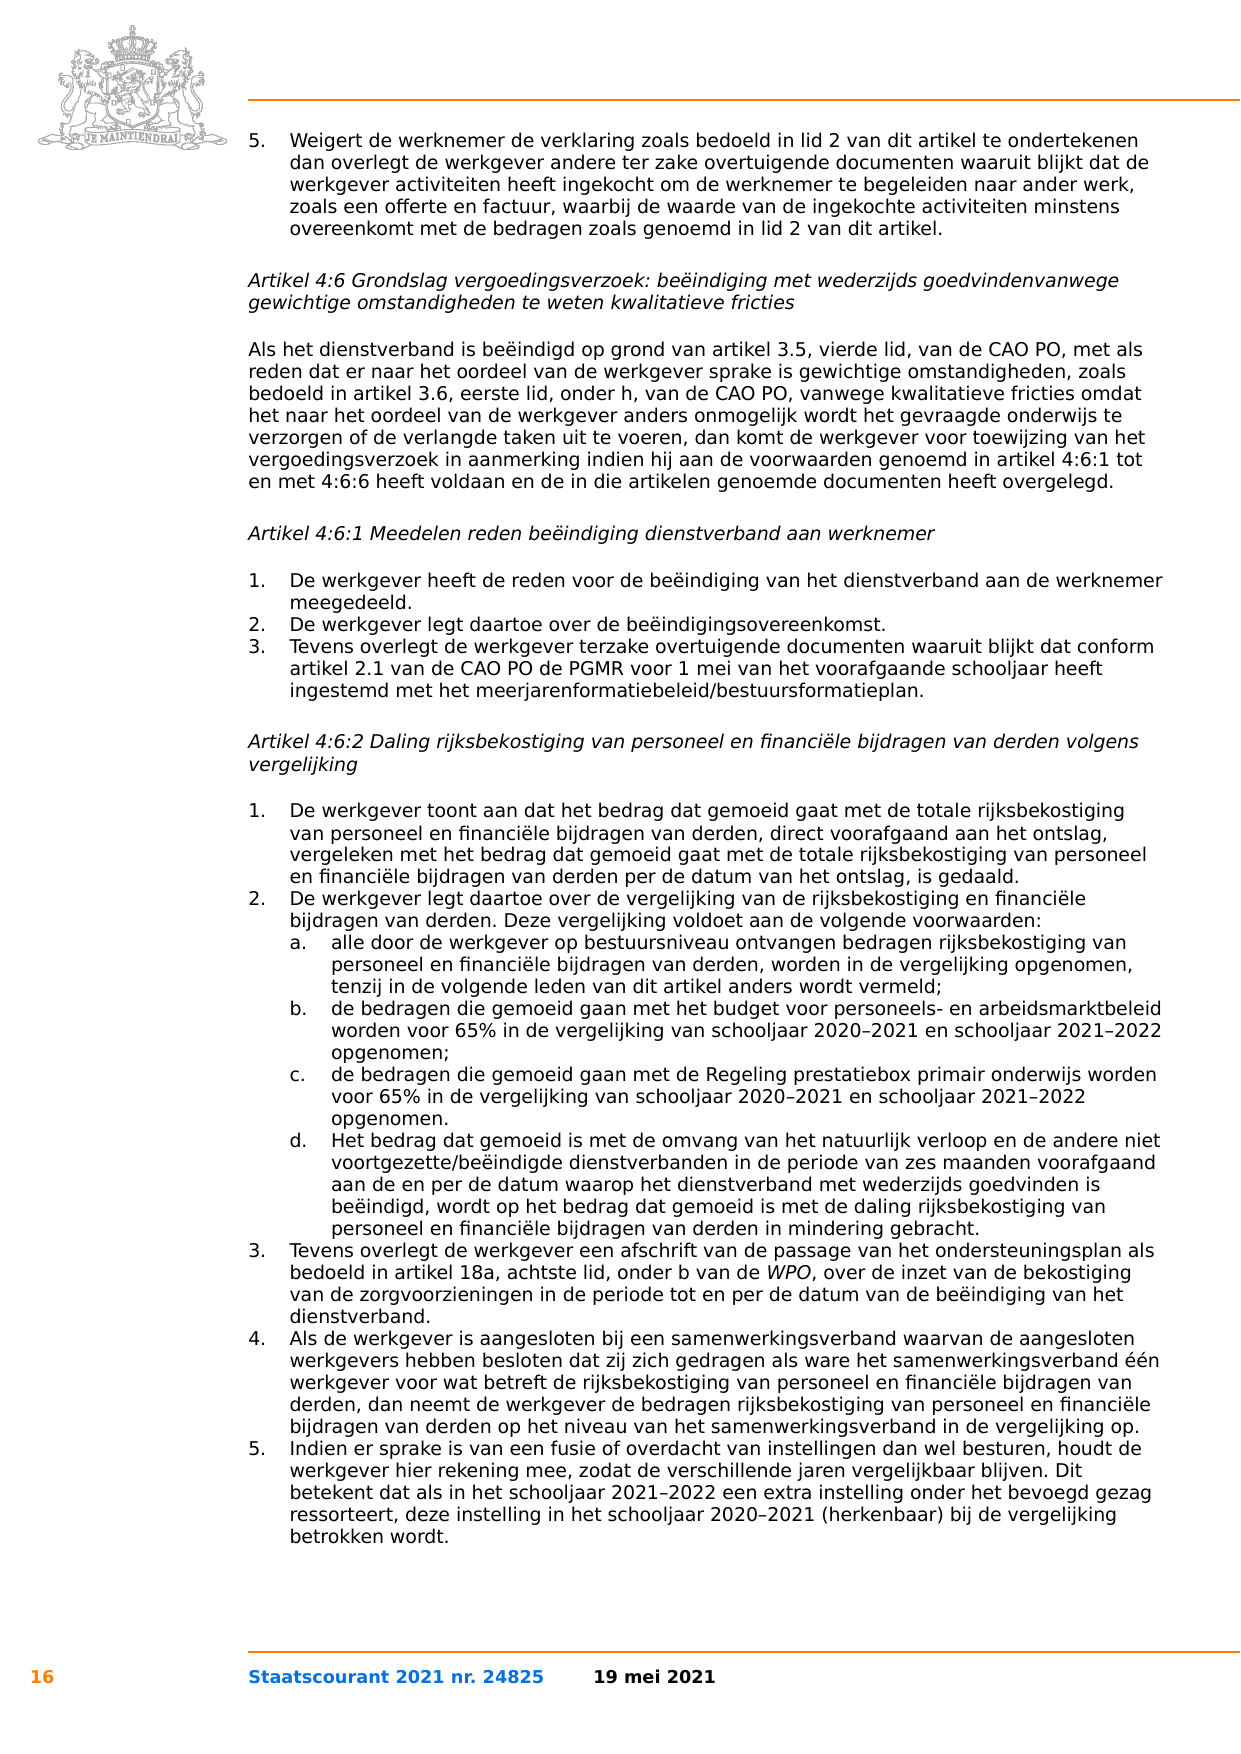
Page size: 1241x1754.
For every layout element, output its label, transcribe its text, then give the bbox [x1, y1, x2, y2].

text 3. Tevens overlegt de werkgever een afschrift van de passage van het ondersteuningsplan als bedoeld in artikel 18a, achtste lid, onder b van de WPO, over de inzet van de bekostiging van de zorgvoorzieningen in de periode tot en per de datum van de beëindiging van het dienstverband. [248, 1240, 1163, 1328]
text a. alle door de werkgever op bestuursniveau ontvangen bedragen rijksbekostiging van personeel en financiële bijdragen van derden, worden in de vergelijking opgenomen, tenzij in de volgende leden van dit artikel anders wordt vermeld; [289, 932, 1163, 998]
text d. Het bedrag dat gemoeid is met de omvang van het natuurlijk verloop en de andere niet voortgezette/beëindigde dienstverbanden in de periode van zes maanden voorafgaand aan de en per de datum waarop het dienstverband met wederzijds goedvinden is beëindigd, wordt op het bedrag dat gemoeid is met de daling rijksbekostiging van personeel en financiële bijdragen van derden in mindering gebracht. [289, 1130, 1163, 1240]
text Als het dienstverband is beëindigd op grond van artikel 3.5, vierde lid, van de CAO PO, met als reden dat er naar het oordeel van de werkgever sprake is gewichtige omstandigheden, zoals bedoeld in artikel 3.6, eerste lid, onder h, van de CAO PO, vanwege kwalitatieve fricties omdat het naar het oordeel van de werkgever anders onmogelijk wordt het gevraagde onderwijs te verzorgen of de verlangde taken uit te voeren, dan komt de werkgever voor toewijzing van het vergoedingsverzoek in aanmerking indien hij aan de voorwaarden genoemd in artikel 4:6:1 tot en met 4:6:6 heeft voldaan en de in die artikelen genoemde documenten heeft overgelegd. [248, 339, 1163, 493]
subtitle Artikel 4:6:1 Meedelen reden beëindiging dienstverband aan werknemer [248, 523, 1163, 544]
text 5. Indien er sprake is van een fusie of overdacht van instellingen dan wel besturen, houdt de werkgever hier rekening mee, zodat de verschillende jaren vergelijkbaar blijven. Dit betekent dat als in het schooljaar 2021–2022 een extra instelling onder het bevoegd gezag ressorteert, deze instelling in het schooljaar 2020–2021 (herkenbaar) bij de vergelijking betrokken wordt. [248, 1438, 1163, 1548]
picture [38, 25, 227, 150]
text 5. Weigert de werknemer de verklaring zoals bedoeld in lid 2 van dit artikel te ondertekenen dan overlegt de werkgever andere ter zake overtuigende documenten waaruit blijkt dat de werkgever activiteiten heeft ingekocht om de werknemer te begeleiden naar ander werk, zoals een offerte en factuur, waarbij de waarde van de ingekochte activiteiten minstens overeenkomt met de bedragen zoals genoemd in lid 2 van dit artikel. [248, 130, 1163, 240]
subtitle Artikel 4:6 Grondslag vergoedingsverzoek: beëindiging met wederzijds goedvindenvanwege gewichtige omstandigheden te weten kwalitatieve fricties [248, 270, 1163, 314]
text c. de bedragen die gemoeid gaan met de Regeling prestatiebox primair onderwijs worden voor 65% in de vergelijking van schooljaar 2020–2021 en schooljaar 2021–2022 opgenomen. [289, 1064, 1163, 1130]
text 3. Tevens overlegt de werkgever terzake overtuigende documenten waaruit blijkt dat conform artikel 2.1 van de CAO PO de PGMR voor 1 mei van het voorafgaande schooljaar heeft ingestemd met het meerjarenformatiebeleid/bestuursformatieplan. [248, 636, 1163, 701]
text 1. De werkgever toont aan dat het bedrag dat gemoeid gaat met de totale rijksbekostiging van personeel en financiële bijdragen van derden, direct voorafgaand aan het ontslag, vergeleken met het bedrag dat gemoeid gaat met de totale rijksbekostiging van personeel en financiële bijdragen van derden per de datum van het ontslag, is gedaald. [248, 800, 1163, 888]
text 2. De werkgever legt daartoe over de vergelijking van de rijksbekostiging en financiële bijdragen van derden. Deze vergelijking voldoet aan de volgende voorwaarden: [248, 888, 1163, 932]
text 2. De werkgever legt daartoe over de beëindigingsovereenkomst. [248, 613, 1163, 636]
text b. de bedragen die gemoeid gaan met het budget voor personeels- en arbeidsmarktbeleid worden voor 65% in de vergelijking van schooljaar 2020–2021 en schooljaar 2021–2022 opgenomen; [289, 998, 1163, 1064]
text 1. De werkgever heeft de reden voor de beëindiging van het dienstverband aan de werknemer meegedeeld. [248, 569, 1163, 613]
subtitle Artikel 4:6:2 Daling rijksbekostiging van personeel en financiële bijdragen van derden volgens vergelijking [248, 731, 1163, 775]
text 4. Als de werkgever is aangesloten bij een samenwerkingsverband waarvan de aangesloten werkgevers hebben besloten dat zij zich gedragen als ware het samenwerkingsverband één werkgever voor wat betreft de rijksbekostiging van personeel en financiële bijdragen van derden, dan neemt de werkgever de bedragen rijksbekostiging van personeel en financiële bijdragen van derden op het niveau van het samenwerkingsverband in de vergelijking op. [248, 1328, 1163, 1438]
